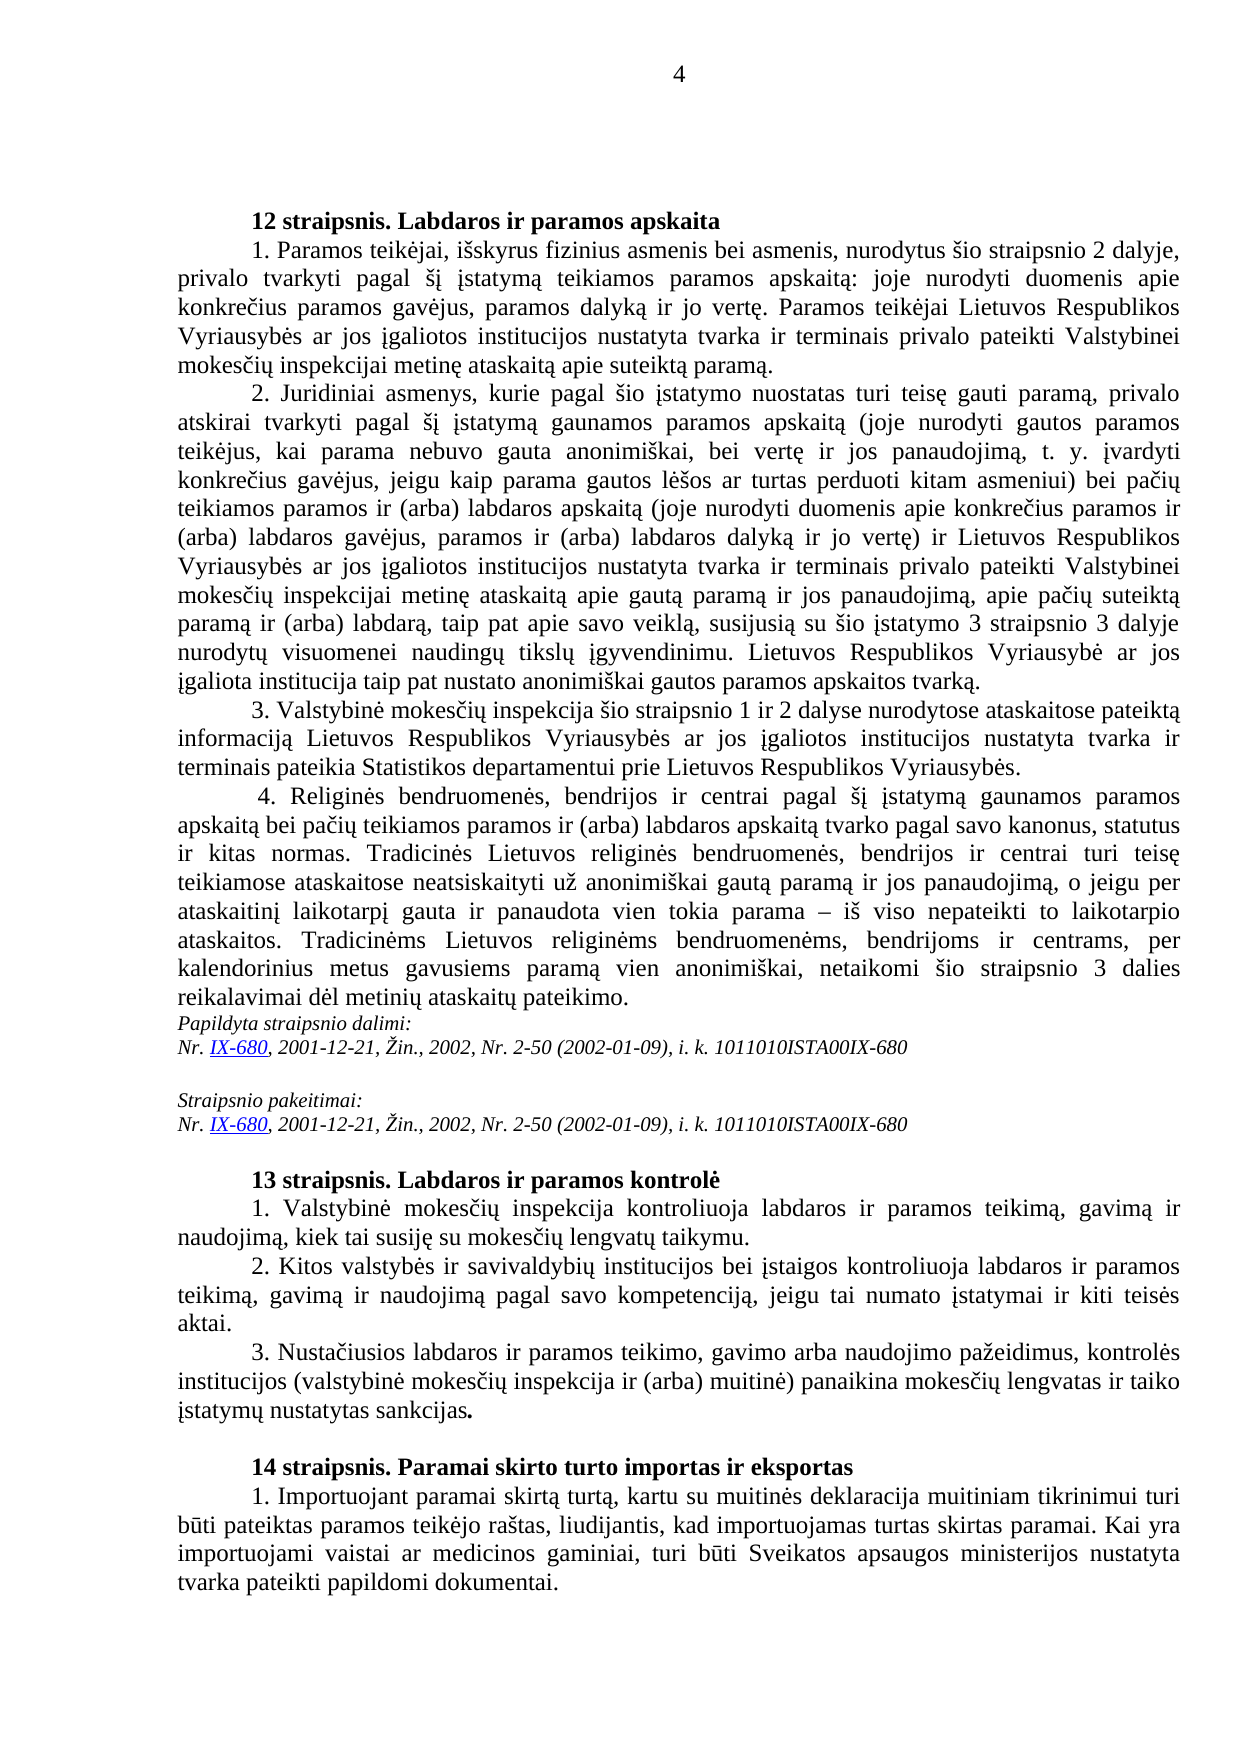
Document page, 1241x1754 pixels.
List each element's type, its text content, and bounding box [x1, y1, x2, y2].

text 12 straipsnis. Labdaros ir paramos apskaita [177, 206, 1181, 235]
text Nr. IX-680, 2001-12-21, Žin., 2002, Nr. 2-50 (2002-01-09), i. k. 1011010ISTA00IX-680 [177, 1035, 1181, 1059]
text 1. Paramos teikėjai, išskyrus fizinius asmenis bei asmenis, nurodytus šio straipsnio 2 dalyje, privalo tvarkyti pagal šį įstatymą teikiamos paramos apskaitą: joje nurodyti duomenis apie konkrečius paramos gavėjus, paramos dalyką ir jo vertę. Paramos teikėjai Lietuvos Respublikos Vyriausybės ar jos įgaliotos institucijos nustatyta tvarka ir terminais privalo pateikti Valstybinei mokesčių inspekcijai metinę ataskaitą apie suteiktą paramą. [177, 235, 1181, 378]
text Papildyta straipsnio dalimi: [177, 1011, 1181, 1035]
text 3. Nustačiusios labdaros ir paramos teikimo, gavimo arba naudojimo pažeidimus, kontrolės institucijos (valstybinė mokesčių inspekcija ir (arba) muitinė) panaikina mokesčių lengvatas ir taiko įstatymų nustatytas sankcijas. [177, 1337, 1181, 1423]
text 13 straipsnis. Labdaros ir paramos kontrolė [177, 1165, 1181, 1193]
text 2. Juridiniai asmenys, kurie pagal šio įstatymo nuostatas turi teisę gauti paramą, privalo atskirai tvarkyti pagal šį įstatymą gaunamos paramos apskaitą (joje nurodyti gautos paramos teikėjus, kai parama nebuvo gauta anonimiškai, bei vertę ir jos panaudojimą, t. y. įvardyti konkrečius gavėjus, jeigu kaip parama gautos lėšos ar turtas perduoti kitam asmeniui) bei pačių teikiamos paramos ir (arba) labdaros apskaitą (joje nurodyti duomenis apie konkrečius paramos ir (arba) labdaros gavėjus, paramos ir (arba) labdaros dalyką ir jo vertę) ir Lietuvos Respublikos Vyriausybės ar jos įgaliotos institucijos nustatyta tvarka ir terminais privalo pateikti Valstybinei mokesčių inspekcijai metinę ataskaitą apie gautą paramą ir jos panaudojimą, apie pačių suteiktą paramą ir (arba) labdarą, taip pat apie savo veiklą, susijusią su šio įstatymo 3 straipsnio 3 dalyje nurodytų visuomenei naudingų tikslų įgyvendinimu. Lietuvos Respublikos Vyriausybė ar jos įgaliota institucija taip pat nustato anonimiškai gautos paramos apskaitos tvarką. [177, 378, 1181, 695]
text 2. Kitos valstybės ir savivaldybių institucijos bei įstaigos kontroliuoja labdaros ir paramos teikimą, gavimą ir naudojimą pagal savo kompetenciją, jeigu tai numato įstatymai ir kiti teisės aktai. [177, 1251, 1181, 1337]
text Nr. IX-680, 2001-12-21, Žin., 2002, Nr. 2-50 (2002-01-09), i. k. 1011010ISTA00IX-680 [177, 1112, 1181, 1136]
text Straipsnio pakeitimai: [177, 1088, 1181, 1112]
text 1. Valstybinė mokesčių inspekcija kontroliuoja labdaros ir paramos teikimą, gavimą ir naudojimą, kiek tai susiję su mokesčių lengvatų taikymu. [177, 1193, 1181, 1251]
text 3. Valstybinė mokesčių inspekcija šio straipsnio 1 ir 2 dalyse nurodytose ataskaitose pateiktą informaciją Lietuvos Respublikos Vyriausybės ar jos įgaliotos institucijos nustatyta tvarka ir terminais pateikia Statistikos departamentui prie Lietuvos Respublikos Vyriausybės. [177, 695, 1181, 781]
text 14 straipsnis. Paramai skirto turto importas ir eksportas [177, 1452, 1181, 1481]
text 1. Importuojant paramai skirtą turtą, kartu su muitinės deklaracija muitiniam tikrinimui turi būti pateiktas paramos teikėjo raštas, liudijantis, kad importuojamas turtas skirtas paramai. Kai yra importuojami vaistai ar medicinos gaminiai, turi būti Sveikatos apsaugos ministerijos nustatyta tvarka pateikti papildomi dokumentai. [177, 1481, 1181, 1596]
text 4. Religinės bendruomenės, bendrijos ir centrai pagal šį įstatymą gaunamos paramos apskaitą bei pačių teikiamos paramos ir (arba) labdaros apskaitą tvarko pagal savo kanonus, statutus ir kitas normas. Tradicinės Lietuvos religinės bendruomenės, bendrijos ir centrai turi teisę teikiamose ataskaitose neatsiskaityti už anonimiškai gautą paramą ir jos panaudojimą, o jeigu per ataskaitinį laikotarpį gauta ir panaudota vien tokia parama – iš viso nepateikti to laikotarpio ataskaitos. Tradicinėms Lietuvos religinėms bendruomenėms, bendrijoms ir centrams, per kalendorinius metus gavusiems paramą vien anonimiškai, netaikomi šio straipsnio 3 dalies reikalavimai dėl metinių ataskaitų pateikimo. [177, 781, 1181, 1011]
